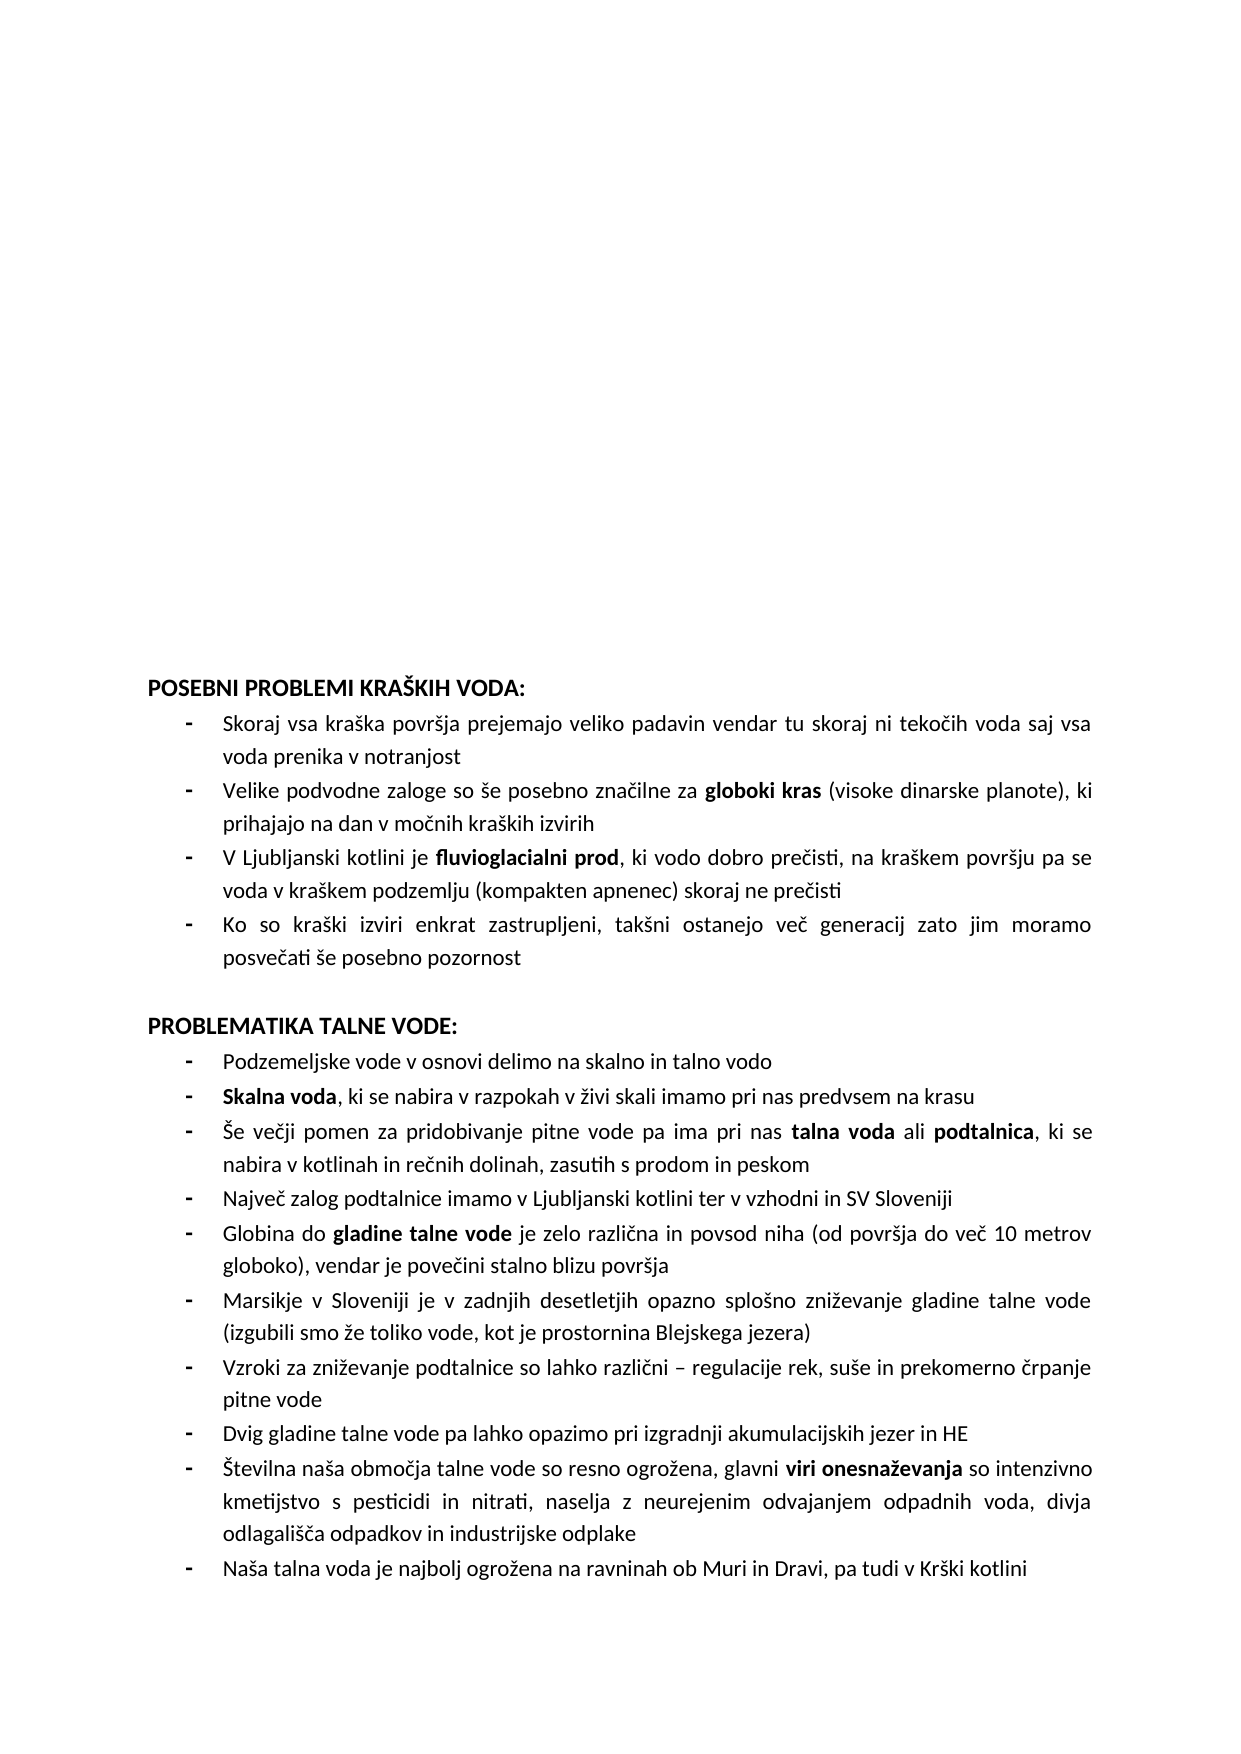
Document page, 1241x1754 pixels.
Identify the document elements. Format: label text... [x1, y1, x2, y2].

list V Ljubljanski kotlini je fluvioglacialni prod, ki vodo dobro prečisti, na kraškem površju pa se voda v kraškem podzemlju (kompakten apnenec) skoraj ne prečisti [185, 841, 1093, 904]
list Globina do gladine talne vode je zelo različna in povsod niha (od površja do več 10 metrov globoko), vendar je povečini stalno blizu površja [185, 1217, 1093, 1280]
text POSEBNI PROBLEMI KRAŠKIH VODA: [148, 673, 1093, 703]
list Skalna voda, ki se nabira v razpokah v živi skali imamo pri nas predvsem na krasu [185, 1080, 1093, 1111]
text PROBLEMATIKA TALNE VODE: [148, 1010, 1093, 1041]
list Vzroki za zniževanje podtalnice so lahko različni – regulacije rek, suše in prekomerno črpanje pitne vode [185, 1351, 1093, 1413]
list Podzemeljske vode v osnovi delimo na skalno in talno vodo [185, 1045, 1093, 1076]
list Marsikje v Sloveniji je v zadnjih desetletjih opazno splošno zniževanje gladine talne vode (izgubili smo že toliko vode, kot je prostornina Blejskega jezera) [185, 1284, 1093, 1347]
list Številna naša območja talne vode so resno ogrožena, glavni viri onesnaževanja so intenzivno kmetijstvo s pesticidi in nitrati, naselja z neurejenim odvajanjem odpadnih voda, divja odlagališča odpadkov in industrijske odplake [185, 1453, 1093, 1547]
list Naša talna voda je najbolj ogrožena na ravninah ob Muri in Dravi, pa tudi v Krški kotlini [185, 1552, 1093, 1582]
list Dvig gladine talne vode pa lahko opazimo pri izgradnji akumulacijskih jezer in HE [185, 1418, 1093, 1448]
list Skoraj vsa kraška površja prejemajo veliko padavin vendar tu skoraj ni tekočih voda saj vsa voda prenika v notranjost [185, 708, 1093, 770]
list Ko so kraški izviri enkrat zastrupljeni, takšni ostanejo več generacij zato jim moramo posvečati še posebno pozornost [185, 908, 1093, 971]
list Velike podvodne zaloge so še posebno značilne za globoki kras (visoke dinarske planote), ki prihajajo na dan v močnih kraških izvirih [185, 774, 1093, 837]
list Največ zalog podtalnice imamo v Ljubljanski kotlini ter v vzhodni in SV Sloveniji [185, 1182, 1093, 1212]
list Še večji pomen za pridobivanje pitne vode pa ima pri nas talna voda ali podtalnica, ki se nabira v kotlinah in rečnih dolinah, zasutih s prodom in peskom [185, 1115, 1093, 1178]
